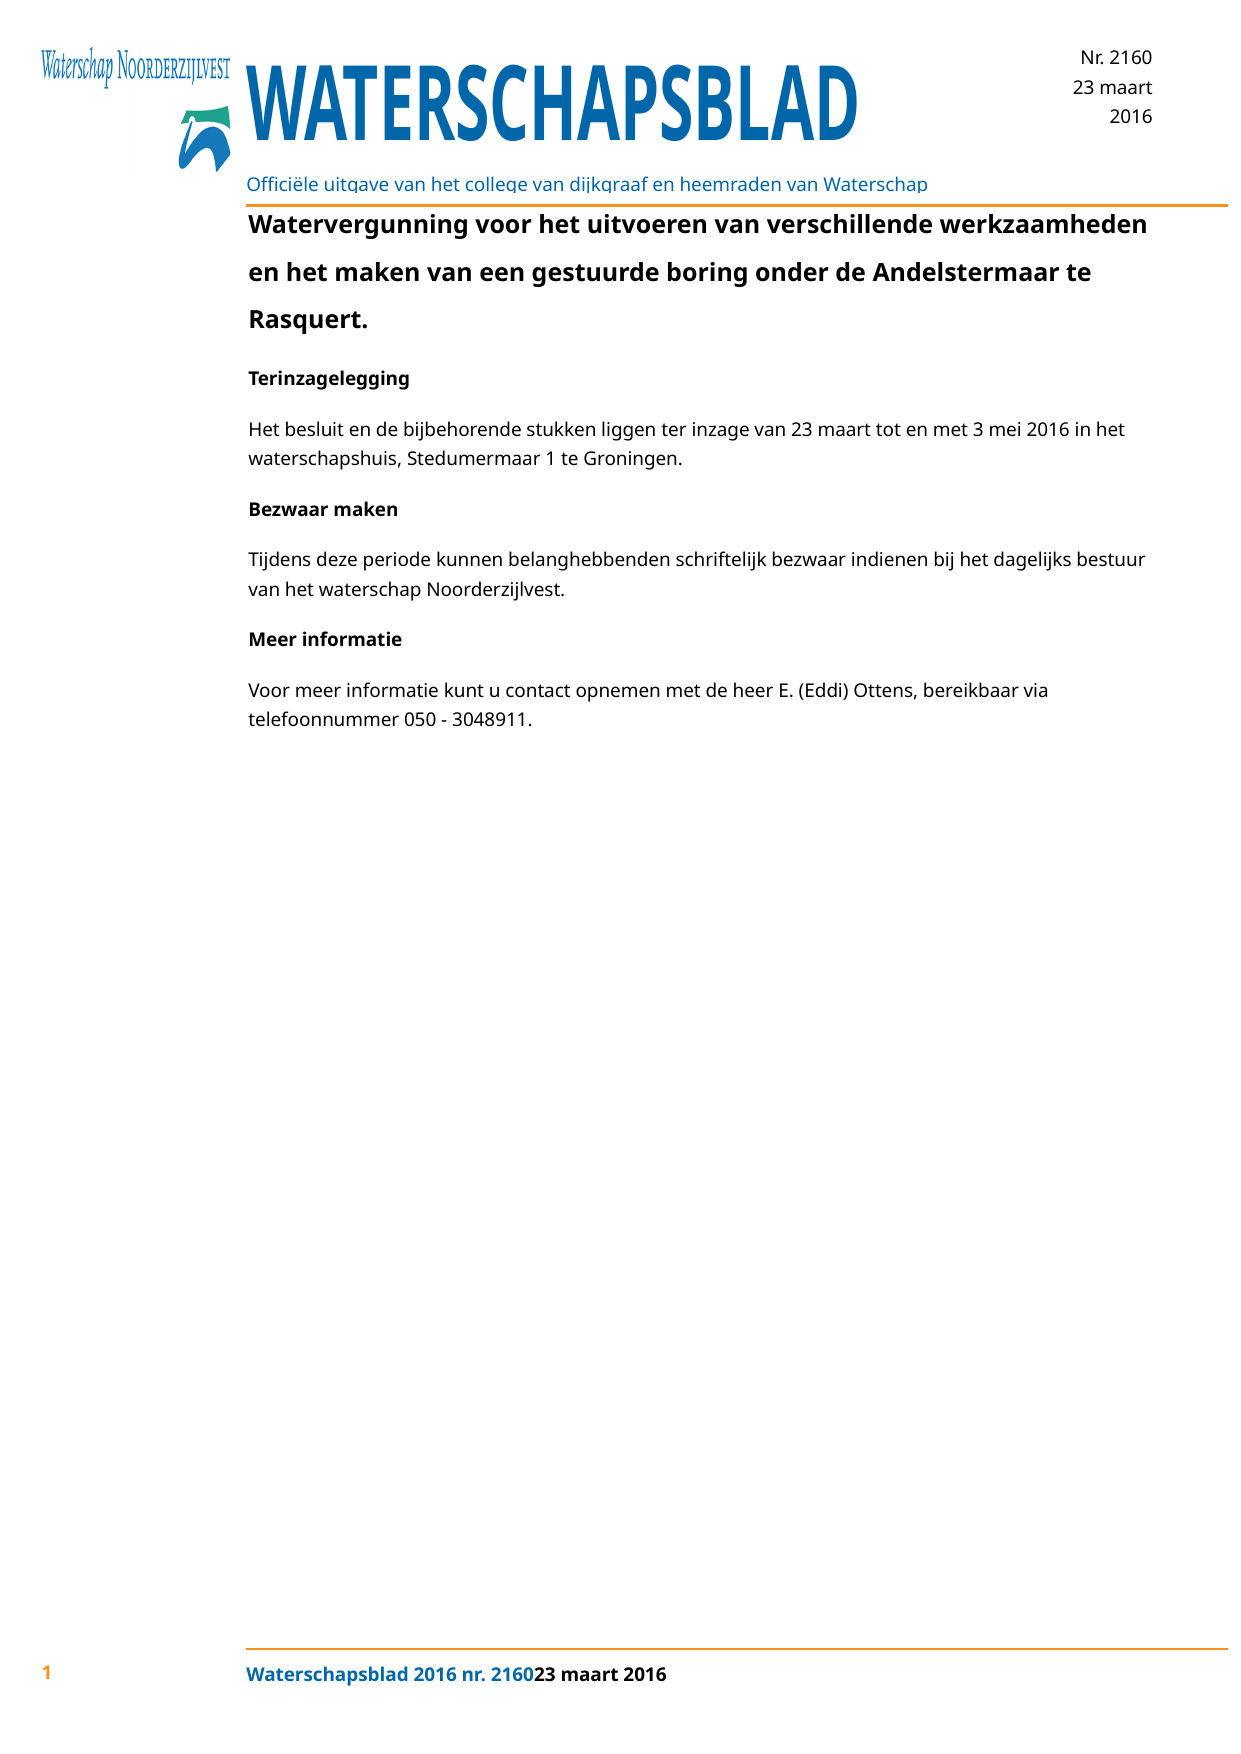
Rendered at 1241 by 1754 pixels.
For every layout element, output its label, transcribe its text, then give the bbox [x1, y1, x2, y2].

text Watervergunning voor het uitvoeren van verschillende werkzaamheden en het maken van een gestuurde boring onder de Andelstermaar te Rasquert. [248, 207, 1152, 336]
picture [41, 47, 231, 172]
text Terinzagelegging [248, 366, 1152, 391]
text Het besluit en de bijbehorende stukken liggen ter inzage van 23 maart tot en met 3 mei 2016 in het waterschapshuis, Stedumermaar 1 te Groningen. [248, 416, 1152, 471]
text Voor meer informatie kunt u contact opnemen met de heer E. (Eddi) Ottens, bereikbaar via telefoonnummer 050 - 3048911. [248, 677, 1152, 732]
text Bezwaar maken [248, 496, 1152, 522]
text Tijdens deze periode kunnen belanghebbenden schriftelijk bezwaar indienen bij het dagelijks bestuur van het waterschap Noorderzijlvest. [248, 546, 1152, 602]
text Meer informatie [248, 626, 1152, 652]
